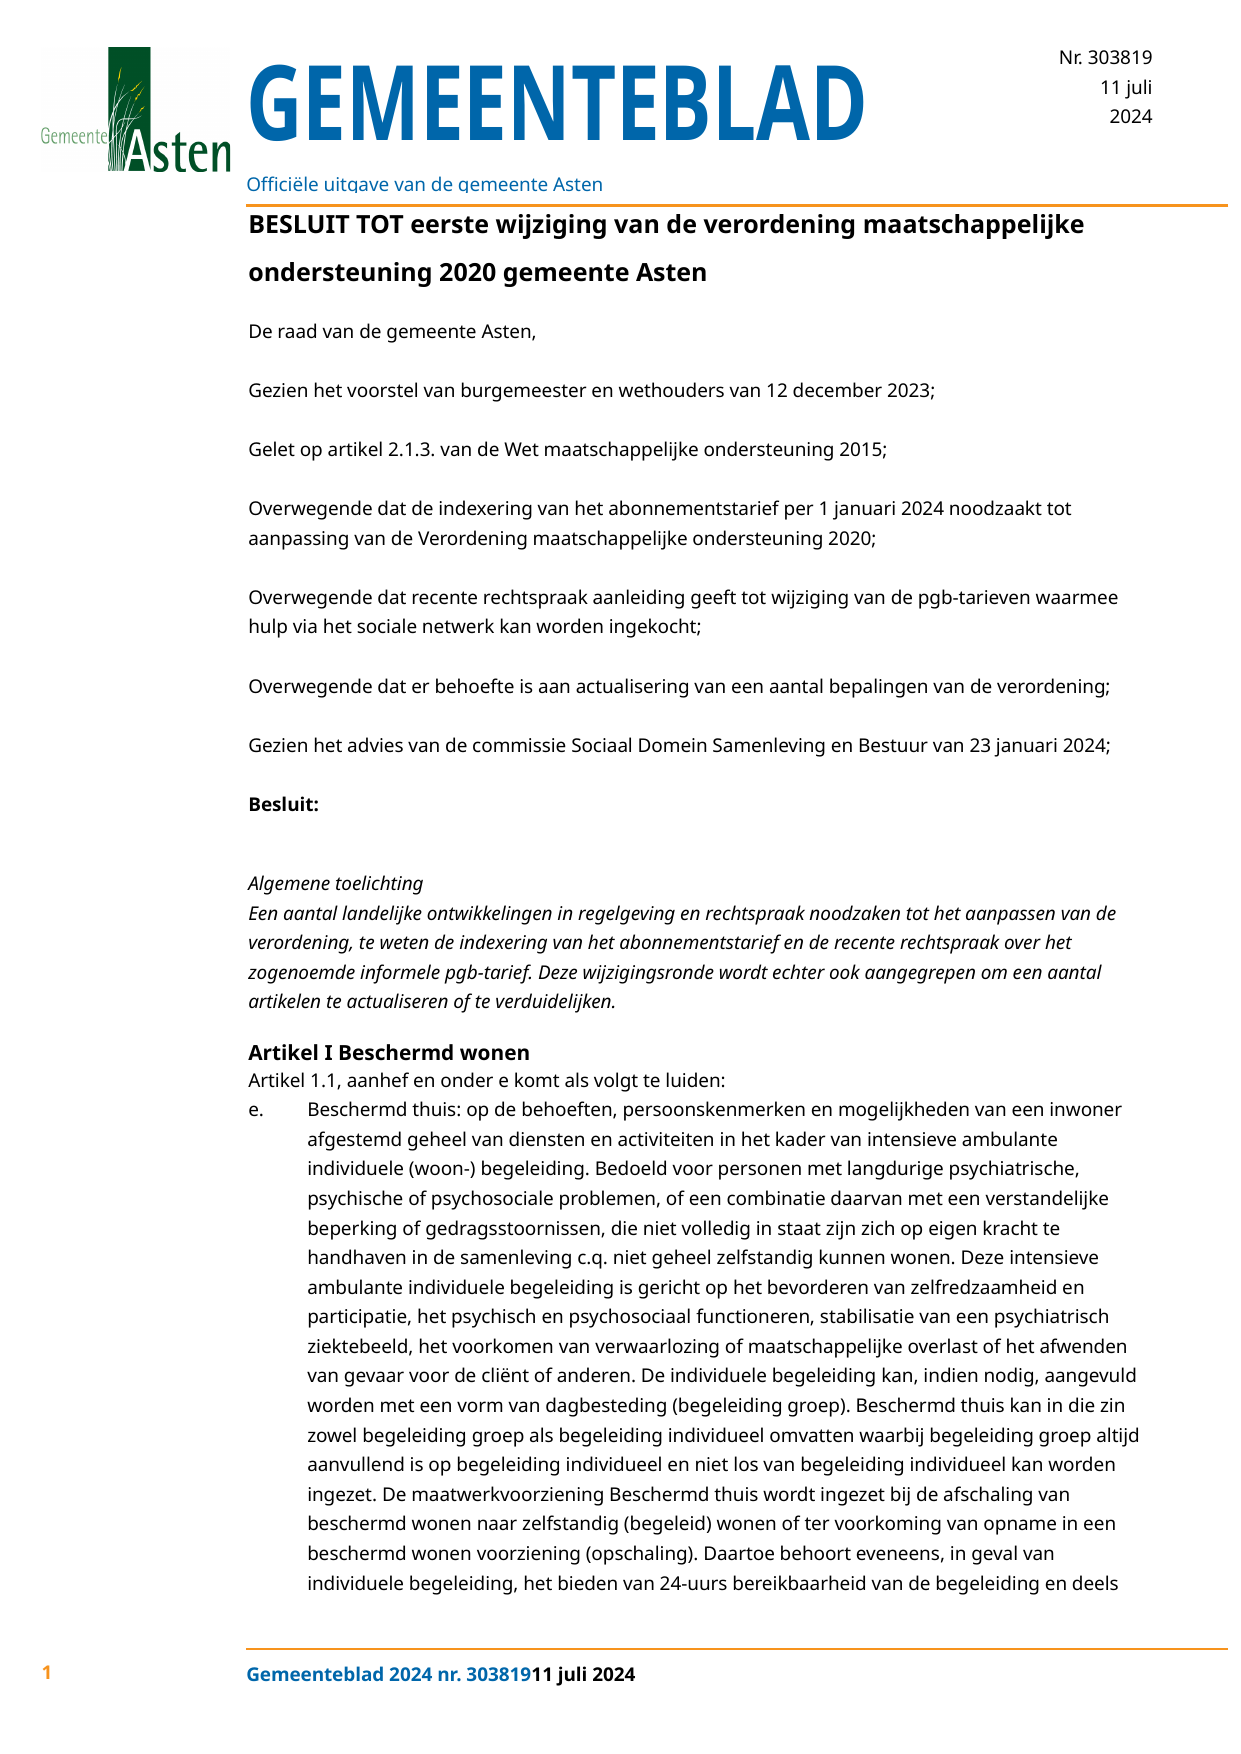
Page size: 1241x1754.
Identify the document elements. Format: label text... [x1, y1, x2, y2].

text Artikel 1.1, aanhef en onder e komt als volgt te luiden: [248, 1067, 1152, 1092]
text Overwegende dat er behoefte is aan actualisering van een aantal bepalingen van de verordening; [248, 673, 1152, 699]
text De raad van de gemeente Asten, [248, 318, 1152, 344]
text Gelet op artikel 2.1.3. van de Wet maatschappelijke ondersteuning 2015; [248, 436, 1152, 462]
text Overwegende dat de indexering van het abonnementstarief per 1 januari 2024 noodzaakt tot aanpassing van de Verordening maatschappelijke ondersteuning 2020; [248, 495, 1152, 551]
list Beschermd thuis: op de behoeften, persoonskenmerken en mogelijkheden van een inwoner afgestemd geheel van diensten en activiteiten in het kader van intensieve ambulante individuele (woon-) begeleiding. Bedoeld voor personen met langdurige psychiatrische, psychische of psychosociale problemen, of een combinatie daarvan met een verstandelijke beperking of gedragsstoornissen, die niet volledig in staat zijn zich op eigen kracht te handhaven in de samenleving c.q. niet geheel zelfstandig kunnen wonen. Deze intensieve ambulante individuele begeleiding is gericht op het bevorderen van zelfredzaamheid en participatie, het psychisch en psychosociaal functioneren, stabilisatie van een psychiatrisch ziektebeeld, het voorkomen van verwaarlozing of maatschappelijke overlast of het afwenden van gevaar voor de cliënt of anderen. De individuele begeleiding kan, indien nodig, aangevuld worden met een vorm van dagbesteding (begeleiding groep). Beschermd thuis kan in die zin zowel begeleiding groep als begeleiding individueel omvatten waarbij begeleiding groep altijd aanvullend is op begeleiding individueel en niet los van begeleiding individueel kan worden ingezet. De maatwerkvoorziening Beschermd thuis wordt ingezet bij de afschaling van beschermd wonen naar zelfstandig (begeleid) wonen of ter voorkoming van opname in een beschermd wonen voorziening (opschaling). Daartoe behoort eveneens, in geval van individuele begeleiding, het bieden van 24-uurs bereikbaarheid van de begeleiding en deels [248, 1096, 1152, 1595]
picture [41, 47, 231, 172]
table_header Algemene toelichting Een aantal landelijke ontwikkelingen in regelgeving en rechtspraak noodzaken tot het aanpassen van de verordening, te weten de indexering van het abonnementstarief en de recente rechtspraak over het zogenoemde informele pgb-tarief. Deze wijzigingsronde wordt echter ook aangegrepen om een aantal artikelen te actualiseren of te verduidelijken. [248, 870, 1152, 1014]
text Overwegende dat recente rechtspraak aanleiding geeft tot wijziging van de pgb-tarieven waarmee hulp via het sociale netwerk kan worden ingekocht; [248, 584, 1152, 639]
text Gezien het advies van de commissie Sociaal Domein Samenleving en Bestuur van 23 januari 2024; [248, 732, 1152, 758]
text BESLUIT TOT eerste wijziging van de verordening maatschappelijke ondersteuning 2020 gemeente Asten [248, 207, 1152, 288]
text Artikel I Beschermd wonen [248, 1038, 1152, 1067]
text Gezien het voorstel van burgemeester en wethouders van 12 december 2023; [248, 377, 1152, 403]
text Besluit: [248, 791, 1152, 817]
